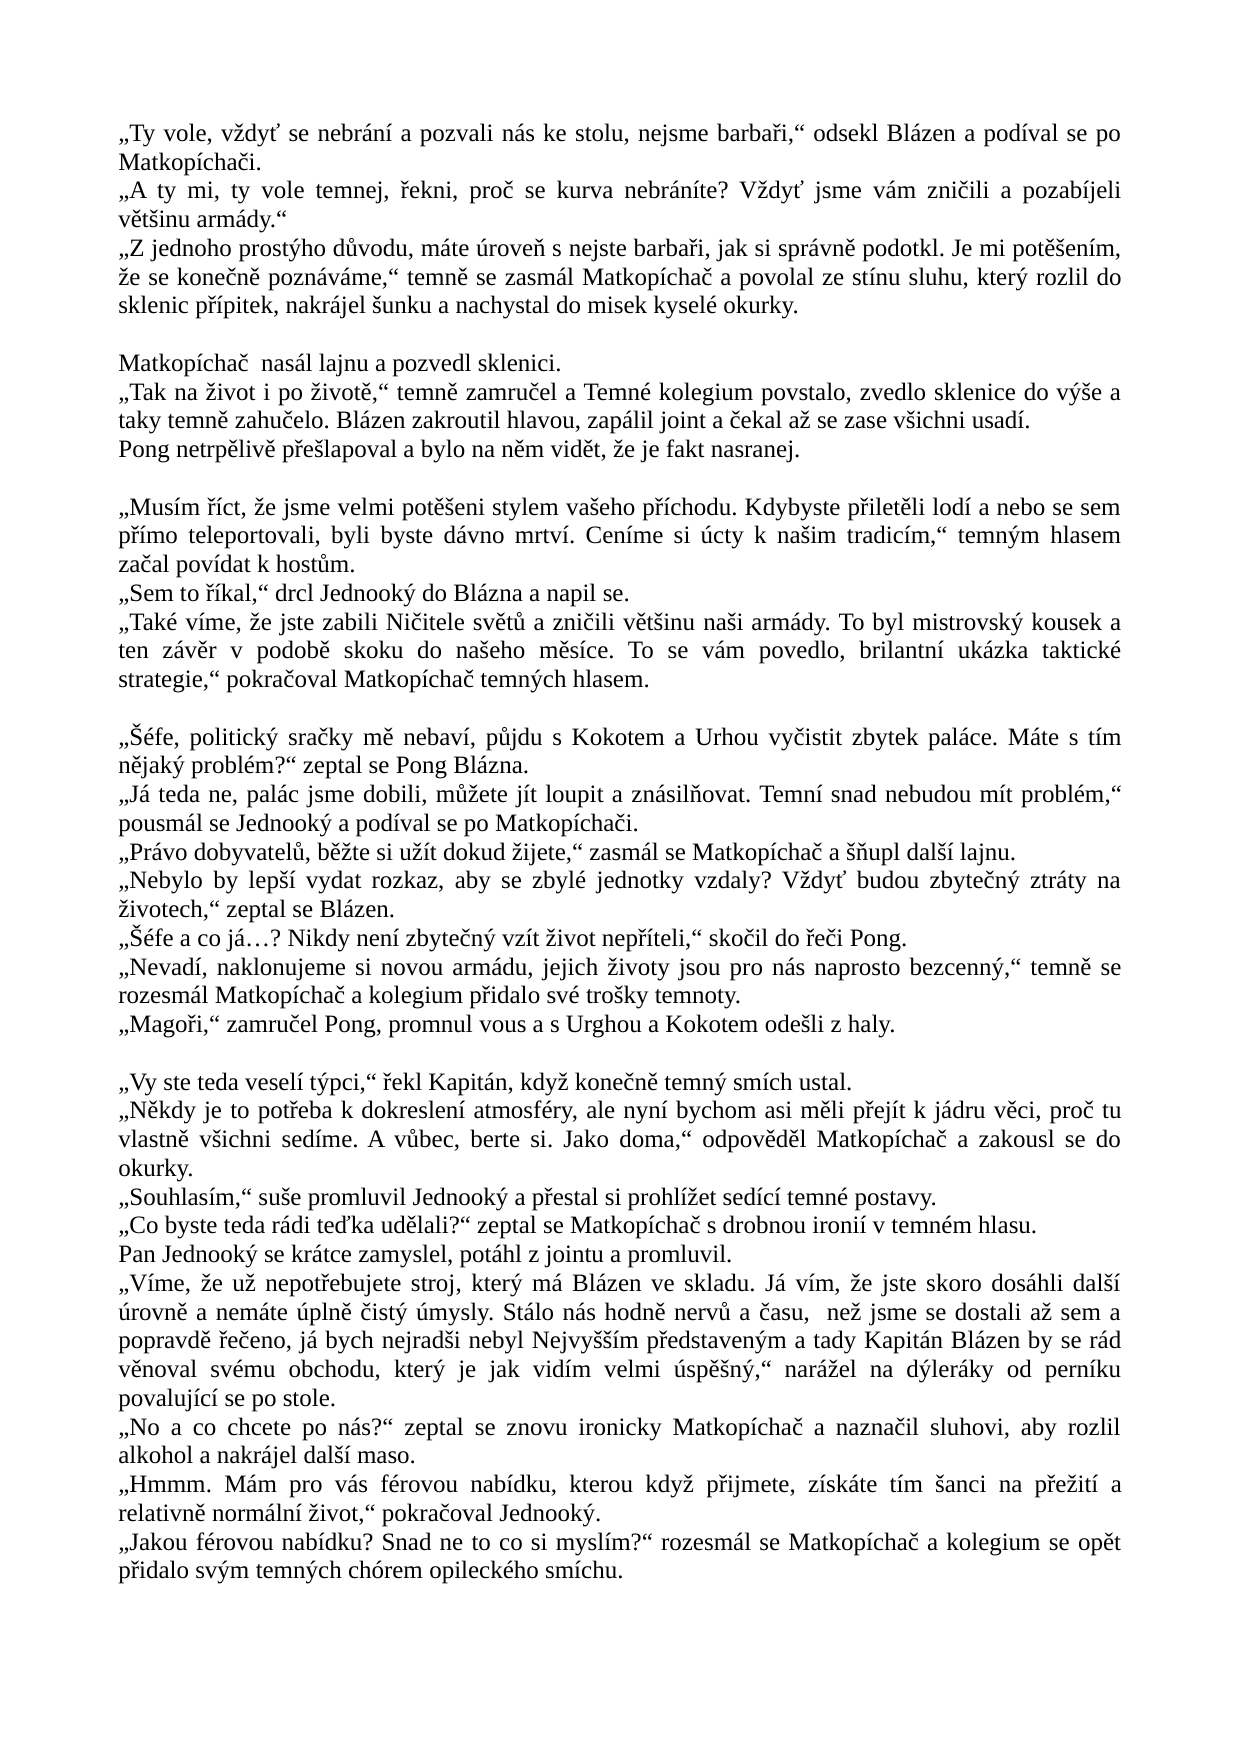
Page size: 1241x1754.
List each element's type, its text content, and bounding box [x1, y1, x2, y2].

text Matkopíchač nasál lajnu a pozvedl sklenici. [118, 348, 1122, 377]
text „Vy ste teda veselí týpci,“ řekl Kapitán, když konečně temný smích ustal. [118, 1067, 1122, 1096]
text „Souhlasím,“ suše promluvil Jednooký a přestal si prohlížet sedící temné postavy. [118, 1182, 1122, 1211]
text „Magoři,“ zamručel Pong, promnul vous a s Urghou a Kokotem odešli z haly. [118, 1009, 1122, 1038]
text „Ty vole, vždyť se nebrání a pozvali nás ke stolu, nejsme barbaři,“ odsekl Blázen a podíval se po Matkopíchači. [118, 118, 1122, 176]
text „Z jednoho prostýho důvodu, máte úroveň s nejste barbaři, jak si správně podotkl. Je mi potěšením, že se konečně poznáváme,“ temně se zasmál Matkopíchač a povolal ze stínu sluhu, který rozlil do sklenic přípitek, nakrájel šunku a nachystal do misek kyselé okurky. [118, 233, 1122, 319]
text „Sem to říkal,“ drcl Jednooký do Blázna a napil se. [118, 578, 1122, 607]
text „Hmmm. Mám pro vás férovou nabídku, kterou když přijmete, získáte tím šanci na přežití a relativně normální život,“ pokračoval Jednooký. [118, 1469, 1122, 1527]
text „Právo dobyvatelů, běžte si užít dokud žijete,“ zasmál se Matkopíchač a šňupl další lajnu. [118, 837, 1122, 866]
text Pong netrpělivě přešlapoval a bylo na něm vidět, že je fakt nasranej. [118, 434, 1122, 463]
text „Šéfe, politický sračky mě nebaví, půjdu s Kokotem a Urhou vyčistit zbytek paláce. Máte s tím nějaký problém?“ zeptal se Pong Blázna. [118, 722, 1122, 779]
text „Tak na život i po životě,“ temně zamručel a Temné kolegium povstalo, zvedlo sklenice do výše a taky temně zahučelo. Blázen zakroutil hlavou, zapálil joint a čekal až se zase všichni usadí. [118, 377, 1122, 434]
text „Nebylo by lepší vydat rozkaz, aby se zbylé jednotky vzdaly? Vždyť budou zbytečný ztráty na životech,“ zeptal se Blázen. [118, 866, 1122, 923]
text „Jakou férovou nabídku? Snad ne to co si myslím?“ rozesmál se Matkopíchač a kolegium se opět přidalo svým temných chórem opileckého smíchu. [118, 1527, 1122, 1584]
text „Nevadí, naklonujeme si novou armádu, jejich životy jsou pro nás naprosto bezcenný,“ temně se rozesmál Matkopíchač a kolegium přidalo své trošky temnoty. [118, 952, 1122, 1009]
text „Co byste teda rádi teďka udělali?“ zeptal se Matkopíchač s drobnou ironií v temném hlasu. [118, 1211, 1122, 1239]
text „Také víme, že jste zabili Ničitele světů a zničili většinu naši armády. To byl mistrovský kousek a ten závěr v podobě skoku do našeho měsíce. To se vám povedlo, brilantní ukázka taktické strategie,“ pokračoval Matkopíchač temných hlasem. [118, 607, 1122, 693]
text Pan Jednooký se krátce zamyslel, potáhl z jointu a promluvil. [118, 1239, 1122, 1268]
text „Já teda ne, palác jsme dobili, můžete jít loupit a znásilňovat. Temní snad nebudou mít problém,“ pousmál se Jednooký a podíval se po Matkopíchači. [118, 779, 1122, 837]
text „A ty mi, ty vole temnej, řekni, proč se kurva nebráníte? Vždyť jsme vám zničili a pozabíjeli většinu armády.“ [118, 176, 1122, 233]
text „Někdy je to potřeba k dokreslení atmosféry, ale nyní bychom asi měli přejít k jádru věci, proč tu vlastně všichni sedíme. A vůbec, berte si. Jako doma,“ odpověděl Matkopíchač a zakousl se do okurky. [118, 1096, 1122, 1182]
text „No a co chcete po nás?“ zeptal se znovu ironicky Matkopíchač a naznačil sluhovi, aby rozlil alkohol a nakrájel další maso. [118, 1412, 1122, 1469]
text „Musím říct, že jsme velmi potěšeni stylem vašeho příchodu. Kdybyste přiletěli lodí a nebo se sem přímo teleportovali, byli byste dávno mrtví. Ceníme si úcty k našim tradicím,“ temným hlasem začal povídat k hostům. [118, 492, 1122, 578]
text „Víme, že už nepotřebujete stroj, který má Blázen ve skladu. Já vím, že jste skoro dosáhli další úrovně a nemáte úplně čistý úmysly. Stálo nás hodně nervů a času, než jsme se dostali až sem a popravdě řečeno, já bych nejradši nebyl Nejvyšším představeným a tady Kapitán Blázen by se rád věnoval svému obchodu, který je jak vidím velmi úspěšný,“ narážel na dýleráky od perníku povalující se po stole. [118, 1268, 1122, 1412]
text „Šéfe a co já…? Nikdy není zbytečný vzít život nepříteli,“ skočil do řeči Pong. [118, 923, 1122, 952]
